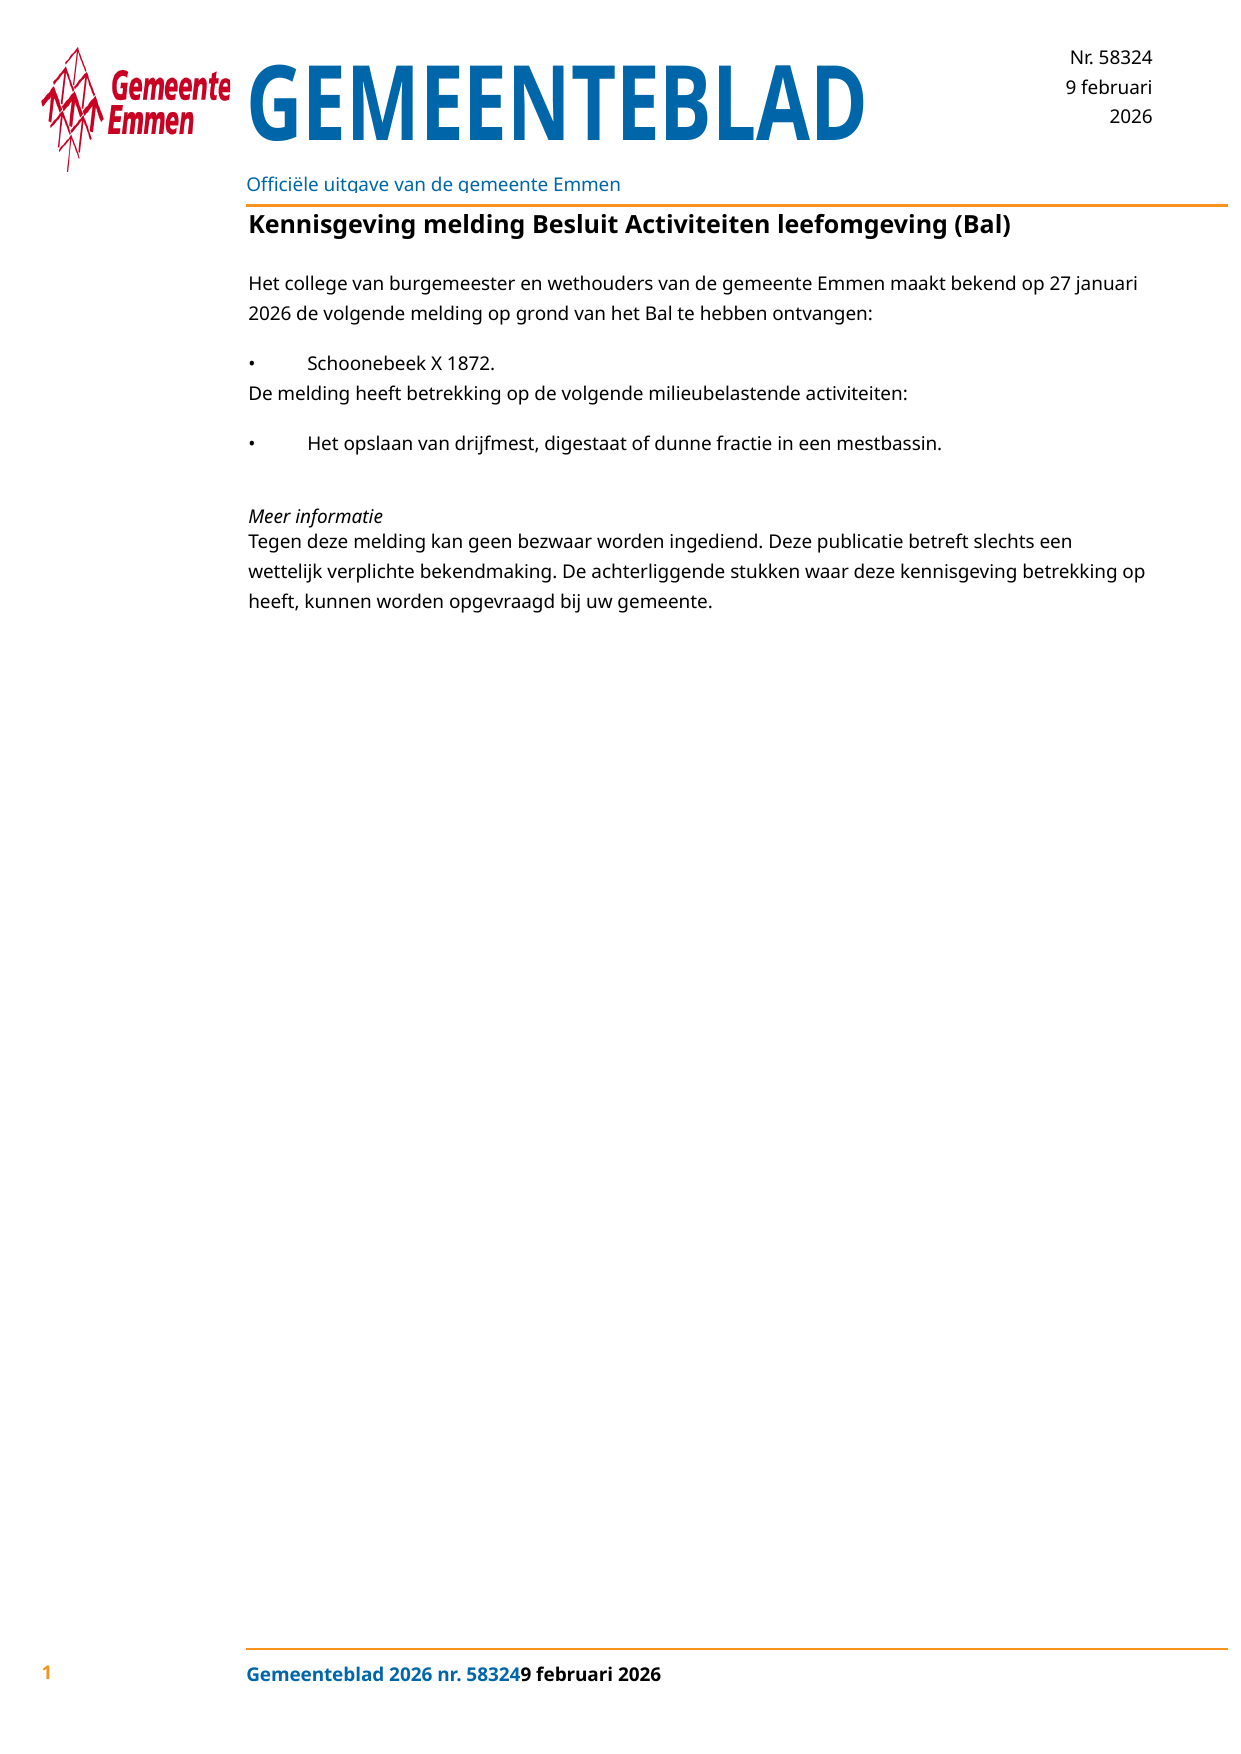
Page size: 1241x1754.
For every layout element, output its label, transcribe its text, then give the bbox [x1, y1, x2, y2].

text Kennisgeving melding Besluit Activiteiten leefomgeving (Bal) [248, 207, 1152, 241]
list Schoonebeek X 1872. [248, 350, 1152, 376]
text Het college van burgemeester en wethouders van de gemeente Emmen maakt bekend op 27 januari 2026 de volgende melding op grond van het Bal te hebben ontvangen: [248, 270, 1152, 326]
list Het opslaan van drijfmest, digestaat of dunne fractie in een mestbassin. [248, 430, 1152, 456]
text De melding heeft betrekking op de volgende milieubelastende activiteiten: [248, 380, 1152, 406]
text Tegen deze melding kan geen bezwaar worden ingediend. Deze publicatie betreft slechts een wettelijk verplichte bekendmaking. De achterliggende stukken waar deze kennisgeving betrekking op heeft, kunnen worden opgevraagd bij uw gemeente. [248, 529, 1152, 614]
text Meer informatie [248, 503, 1152, 529]
picture [41, 47, 231, 172]
